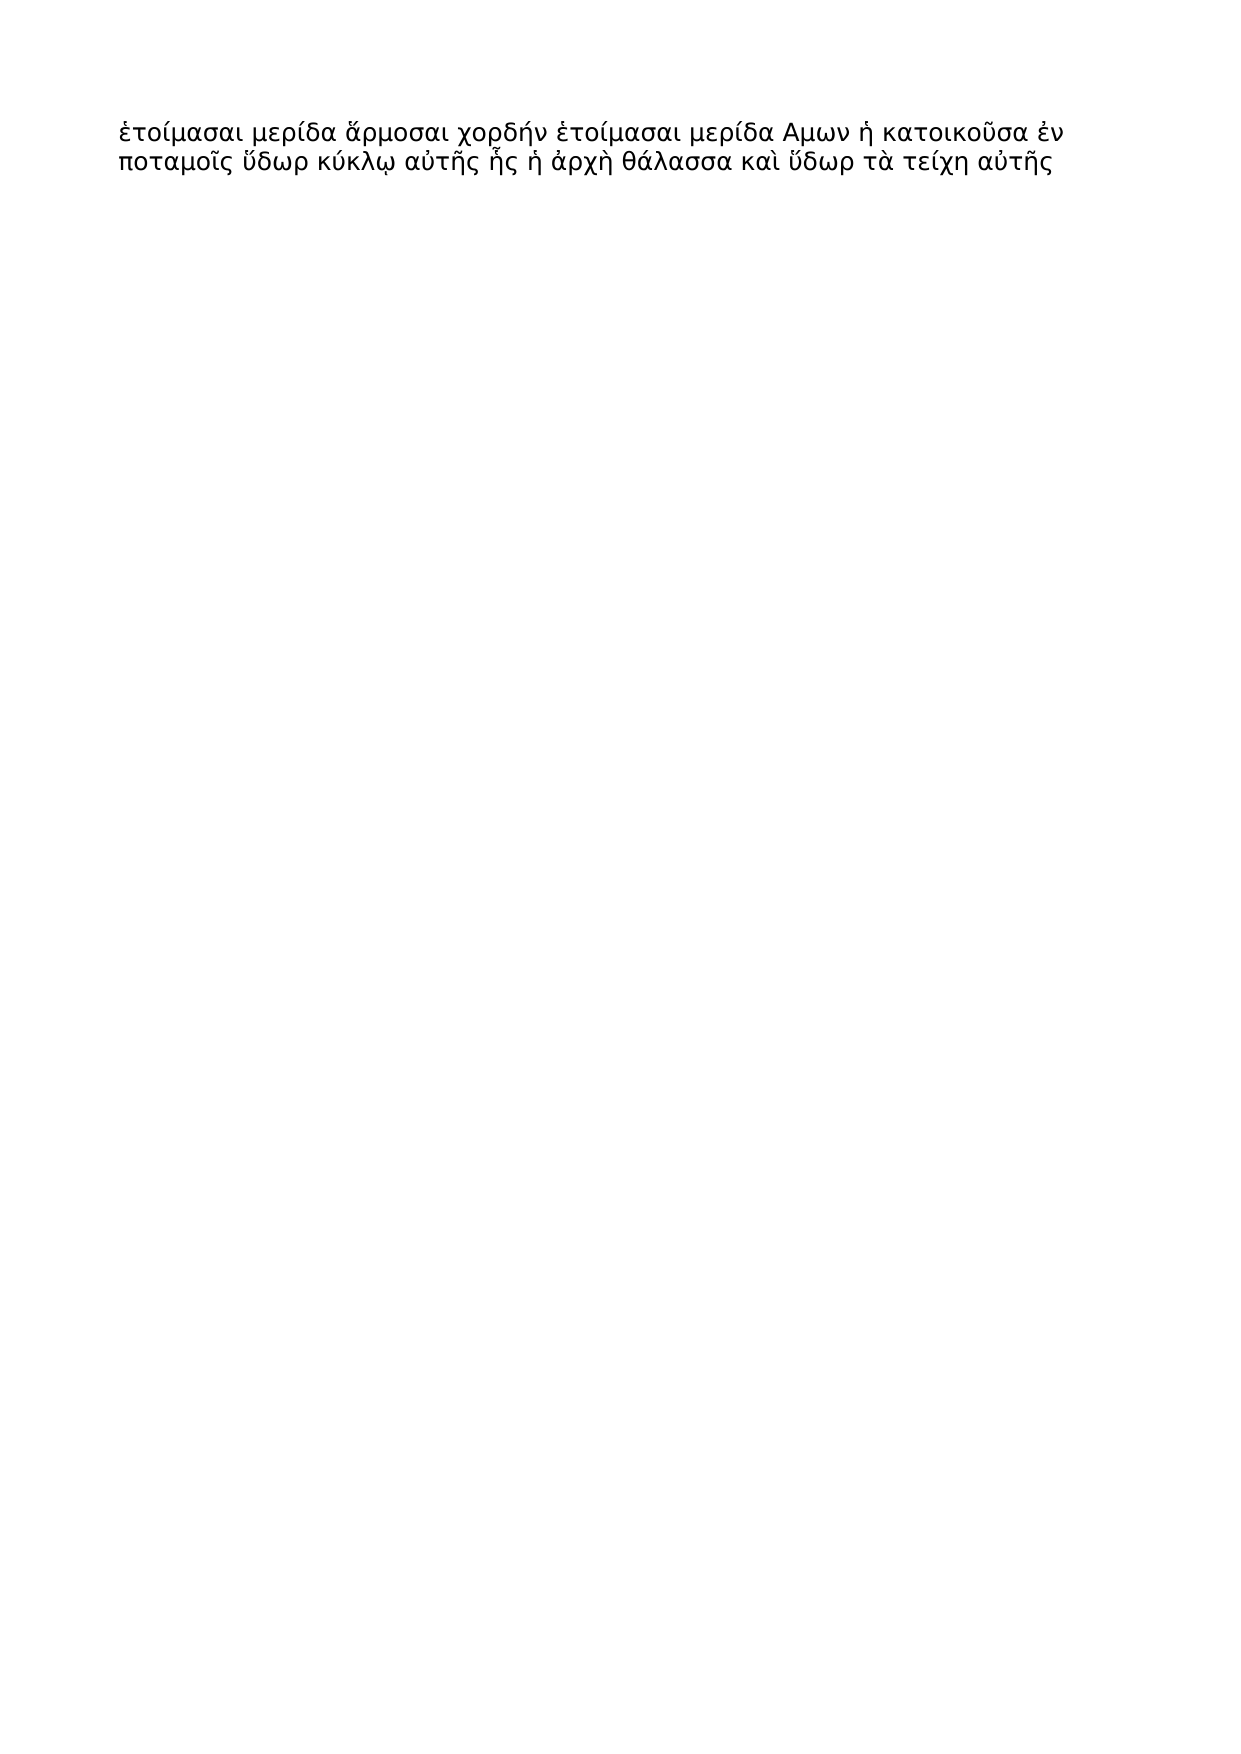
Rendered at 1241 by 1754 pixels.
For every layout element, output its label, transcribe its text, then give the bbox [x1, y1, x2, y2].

text ἑτοίμασαι μερίδα ἅρμοσαι χορδήν ἑτοίμασαι μερίδα Αμων ἡ κατοικοῦσα ἐν ποταμοῖς ὕδωρ κύκλῳ αὐτῆς ἧς ἡ ἀρχὴ θάλασσα καὶ ὕδωρ τὰ τείχη αὐτῆς [118, 118, 1122, 176]
